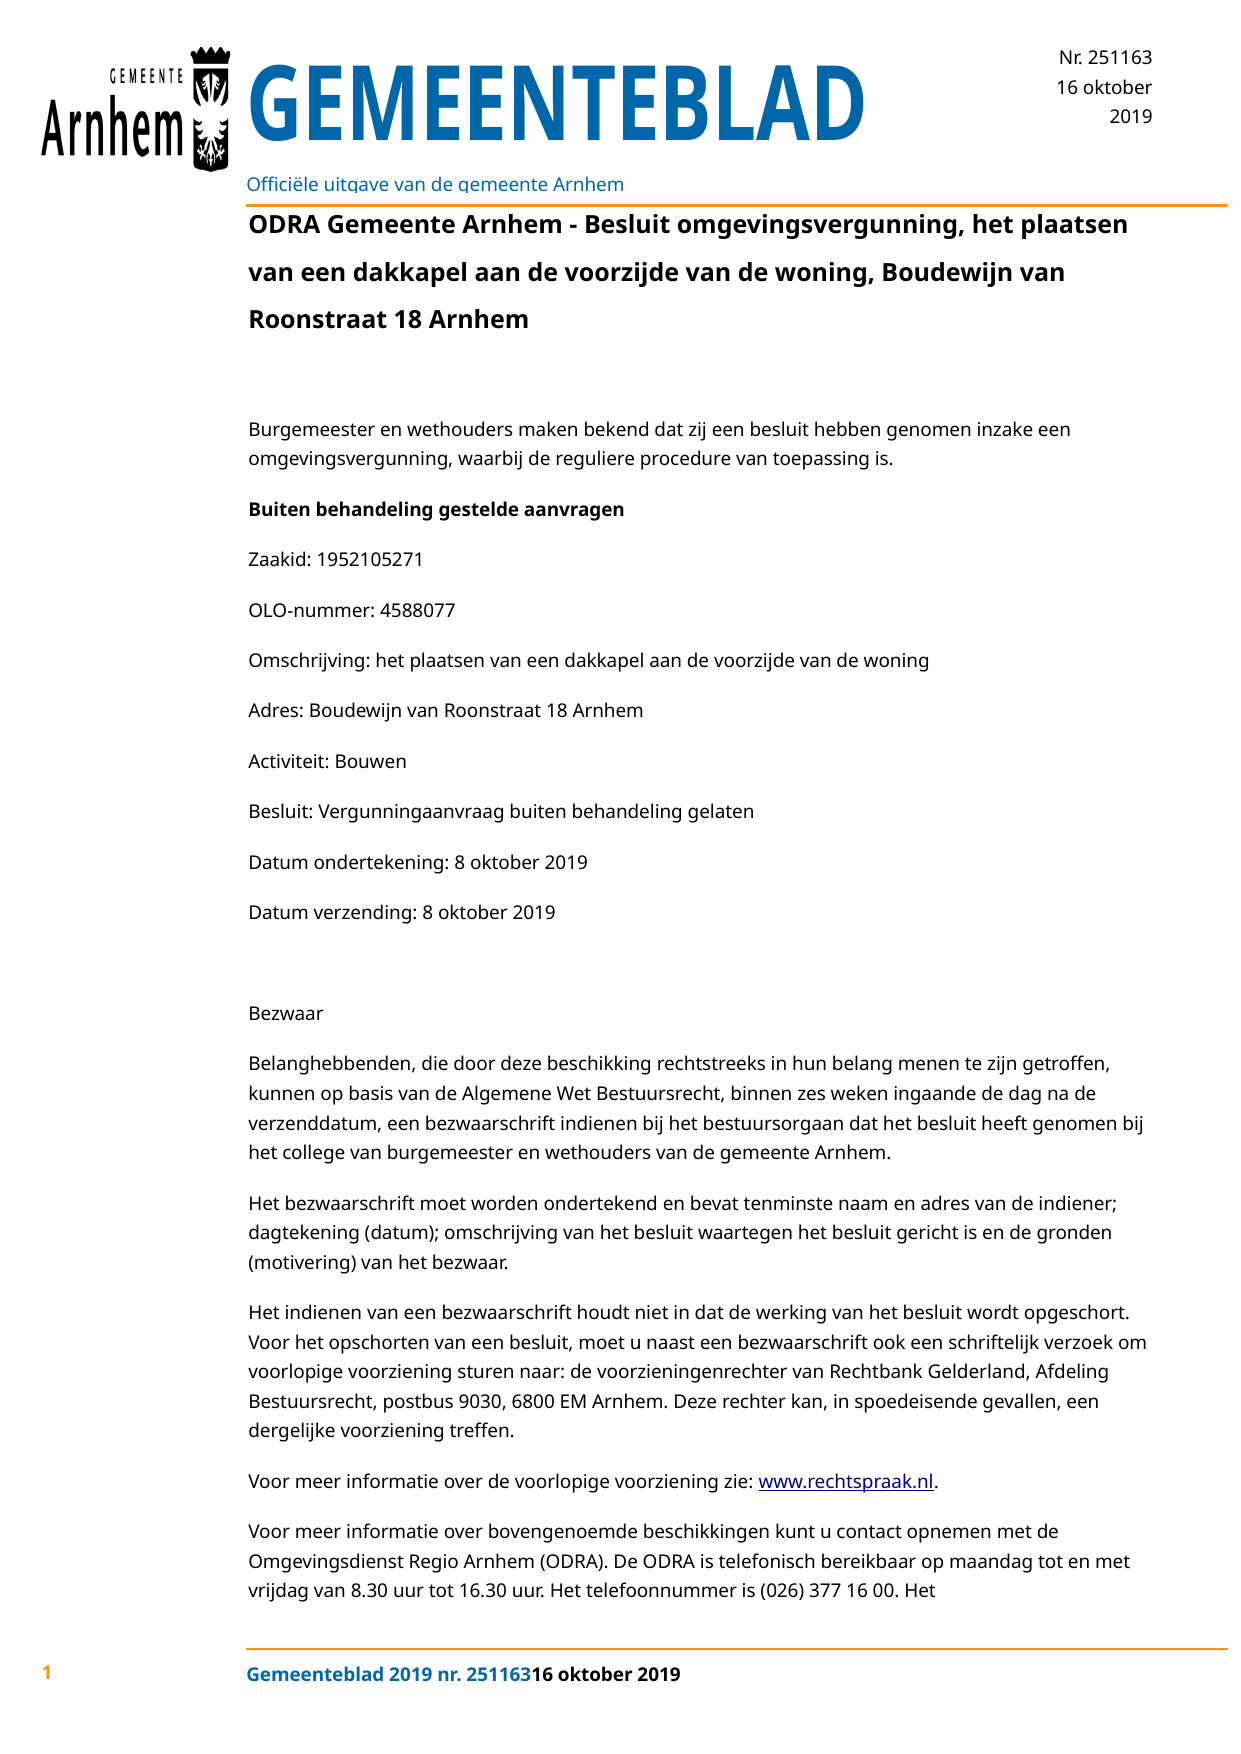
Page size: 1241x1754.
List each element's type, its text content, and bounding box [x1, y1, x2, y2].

text Voor meer informatie over de voorlopige voorziening zie: www.rechtspraak.nl. [248, 1468, 1152, 1494]
text Het indienen van een bezwaarschrift houdt niet in dat de werking van het besluit wordt opgeschort. Voor het opschorten van een besluit, moet u naast een bezwaarschrift ook een schriftelijk verzoek om voorlopige voorziening sturen naar: de voorzieningenrechter van Rechtbank Gelderland, Afdeling Bestuursrecht, postbus 9030, 6800 EM Arnhem. Deze rechter kan, in spoedeisende gevallen, een dergelijke voorziening treffen. [248, 1299, 1152, 1443]
text Het bezwaarschrift moet worden ondertekend en bevat tenminste naam en adres van de indiener; dagtekening (datum); omschrijving van het besluit waartegen het besluit gericht is en de gronden (motivering) van het bezwaar. [248, 1190, 1152, 1274]
text Besluit: Vergunningaanvraag buiten behandeling gelaten [248, 798, 1152, 824]
text Voor meer informatie over bovengenoemde beschikkingen kunt u contact opnemen met de Omgevingsdienst Regio Arnhem (ODRA). De ODRA is telefonisch bereikbaar op maandag tot en met vrijdag van 8.30 uur tot 16.30 uur. Het telefoonnummer is (026) 377 16 00. Het [248, 1518, 1152, 1603]
text OLO-nummer: 4588077 [248, 597, 1152, 622]
text Buiten behandeling gestelde aanvragen [248, 496, 1152, 522]
text Datum ondertekening: 8 oktober 2019 [248, 849, 1152, 874]
text Belanghebbenden, die door deze beschikking rechtstreeks in hun belang menen te zijn getroffen, kunnen op basis van de Algemene Wet Bestuursrecht, binnen zes weken ingaande de dag na de verzenddatum, een bezwaarschrift indienen bij het bestuursorgaan dat het besluit heeft genomen bij het college van burgemeester en wethouders van de gemeente Arnhem. [248, 1051, 1152, 1165]
text ODRA Gemeente Arnhem - Besluit omgevingsvergunning, het plaatsen van een dakkapel aan de voorzijde van de woning, Boudewijn van Roonstraat 18 Arnhem [248, 207, 1152, 336]
text Adres: Boudewijn van Roonstraat 18 Arnhem [248, 698, 1152, 723]
picture [41, 47, 231, 172]
text Bezwaar [248, 1000, 1152, 1026]
text Datum verzending: 8 oktober 2019 [248, 899, 1152, 925]
text Omschrijving: het plaatsen van een dakkapel aan de voorzijde van de woning [248, 647, 1152, 673]
text Burgemeester en wethouders maken bekend dat zij een besluit hebben genomen inzake een omgevingsvergunning, waarbij de reguliere procedure van toepassing is. [248, 416, 1152, 471]
text Zaakid: 1952105271 [248, 546, 1152, 572]
text Activiteit: Bouwen [248, 748, 1152, 774]
